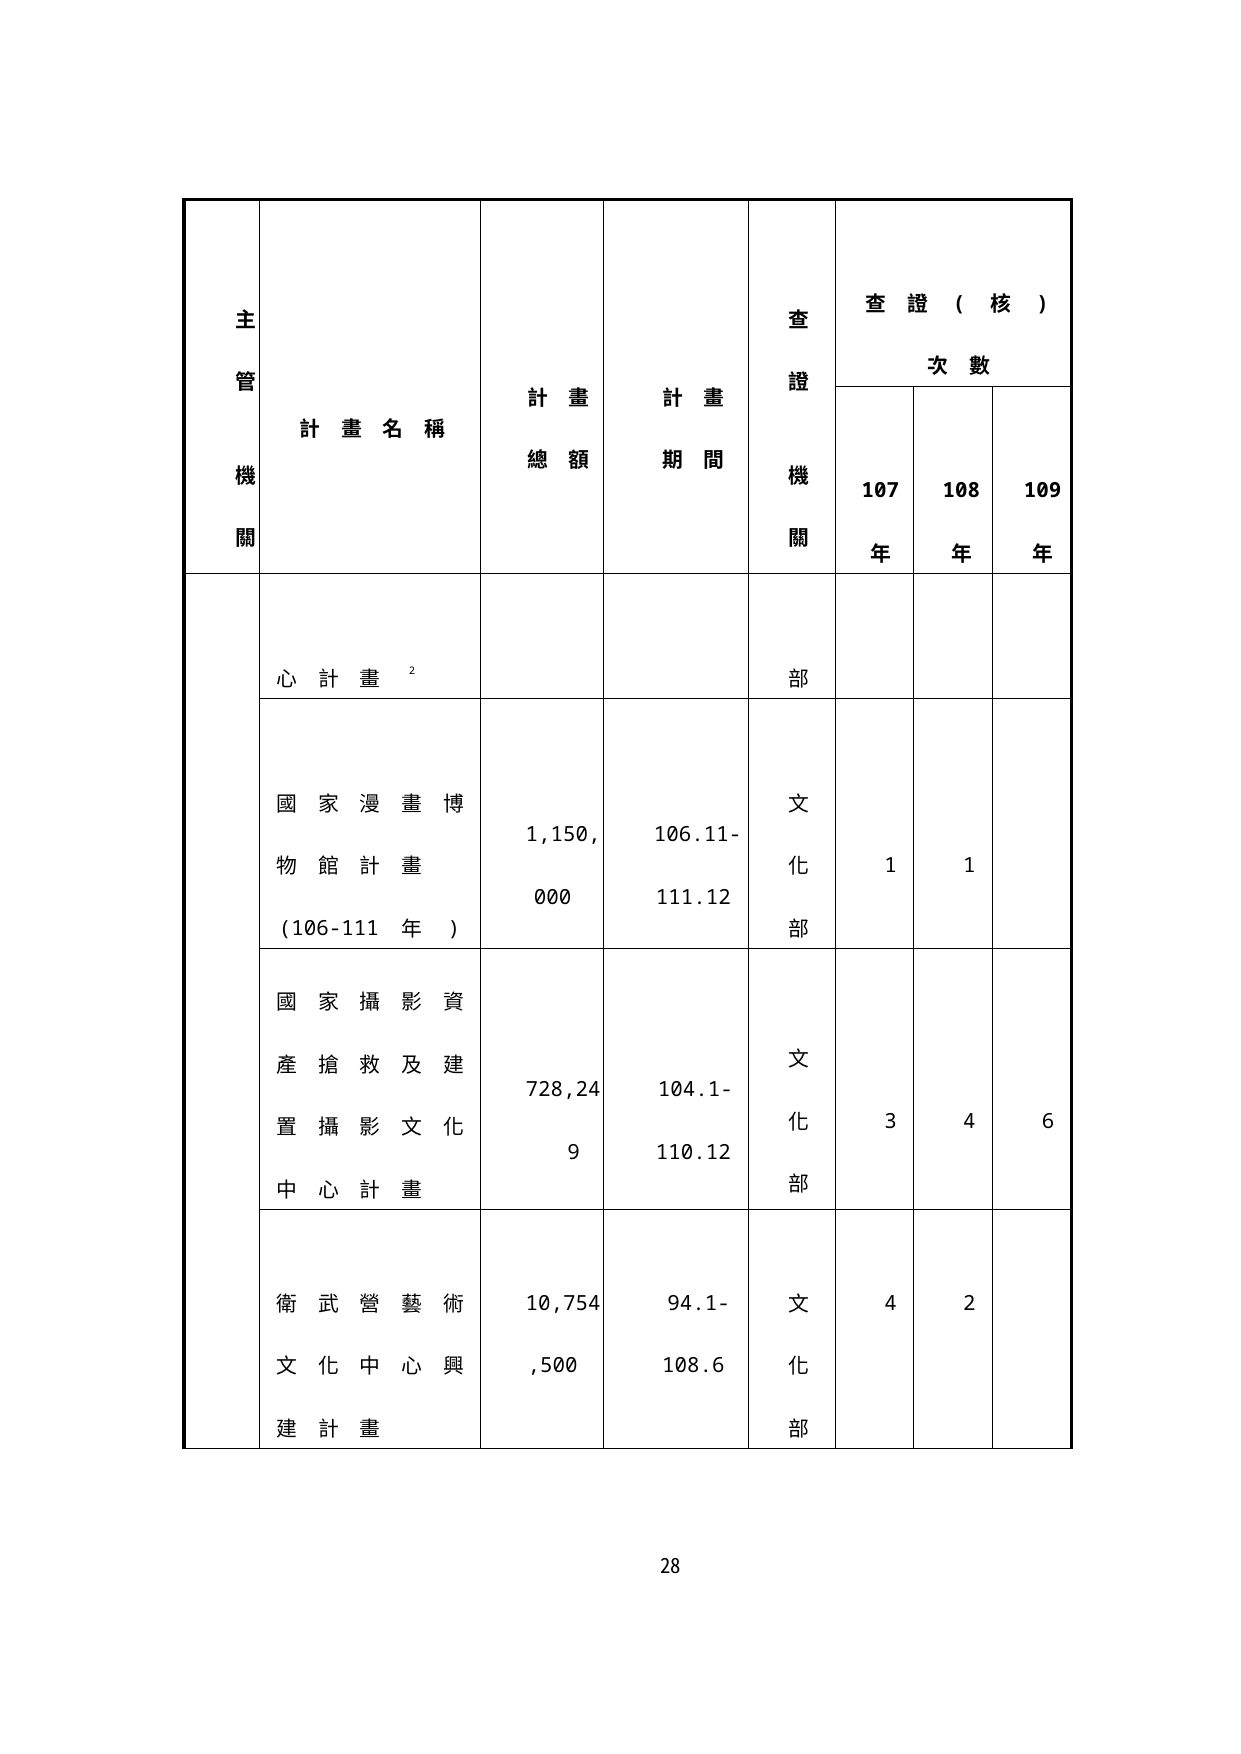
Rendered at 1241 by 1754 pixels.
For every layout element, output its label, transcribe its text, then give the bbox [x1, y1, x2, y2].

table_cell 104.1-110.12 [604, 949, 748, 1209]
table_cell [914, 574, 992, 698]
table_cell 107年 [836, 387, 913, 573]
table_cell 3 [836, 949, 913, 1209]
table_cell 文化部 [749, 1210, 835, 1448]
table_cell 4 [836, 1210, 913, 1448]
table_cell [186, 574, 259, 1448]
table_cell [993, 1210, 1070, 1448]
table_cell [993, 574, 1070, 698]
table_header 計畫名稱 [260, 201, 480, 573]
table_header 計畫期間 [604, 201, 748, 573]
table_cell 國家漫畫博物館計畫(106-111年) [260, 699, 480, 948]
table_cell 6 [993, 949, 1070, 1209]
table_cell 文化部 [749, 949, 835, 1209]
table_cell 文化部 [749, 699, 835, 948]
table_cell [993, 699, 1070, 948]
table_cell 108年 [914, 387, 992, 573]
table_cell [481, 574, 603, 698]
table_cell [604, 574, 748, 698]
table_cell 部 [749, 574, 835, 698]
table_cell 衛武營藝術文化中心興建計畫 [260, 1210, 480, 1448]
table_cell 1 [836, 699, 913, 948]
table_cell 海洋文化及流行音樂中心計畫2 [260, 574, 480, 698]
table_cell 1,150,000 [481, 699, 603, 948]
table_header 查證 機關 [749, 201, 835, 573]
table_cell 106.11-111.12 [604, 699, 748, 948]
table_cell 10,754,500 [481, 1210, 603, 1448]
table_cell 2 [914, 1210, 992, 1448]
table_cell 國家攝影資產搶救及建置攝影文化中心計畫 [260, 949, 480, 1209]
table_cell 4 [914, 949, 992, 1209]
table_cell 94.1-108.6 [604, 1210, 748, 1448]
table_cell [836, 574, 913, 698]
table_header 計畫總額 [481, 201, 603, 573]
table_header 查證(核)次數 [836, 201, 1070, 386]
table_cell 109年 [993, 387, 1070, 573]
table_cell 1 [914, 699, 992, 948]
table_header 主管 機關 [186, 201, 259, 573]
table_cell 728,249 [481, 949, 603, 1209]
